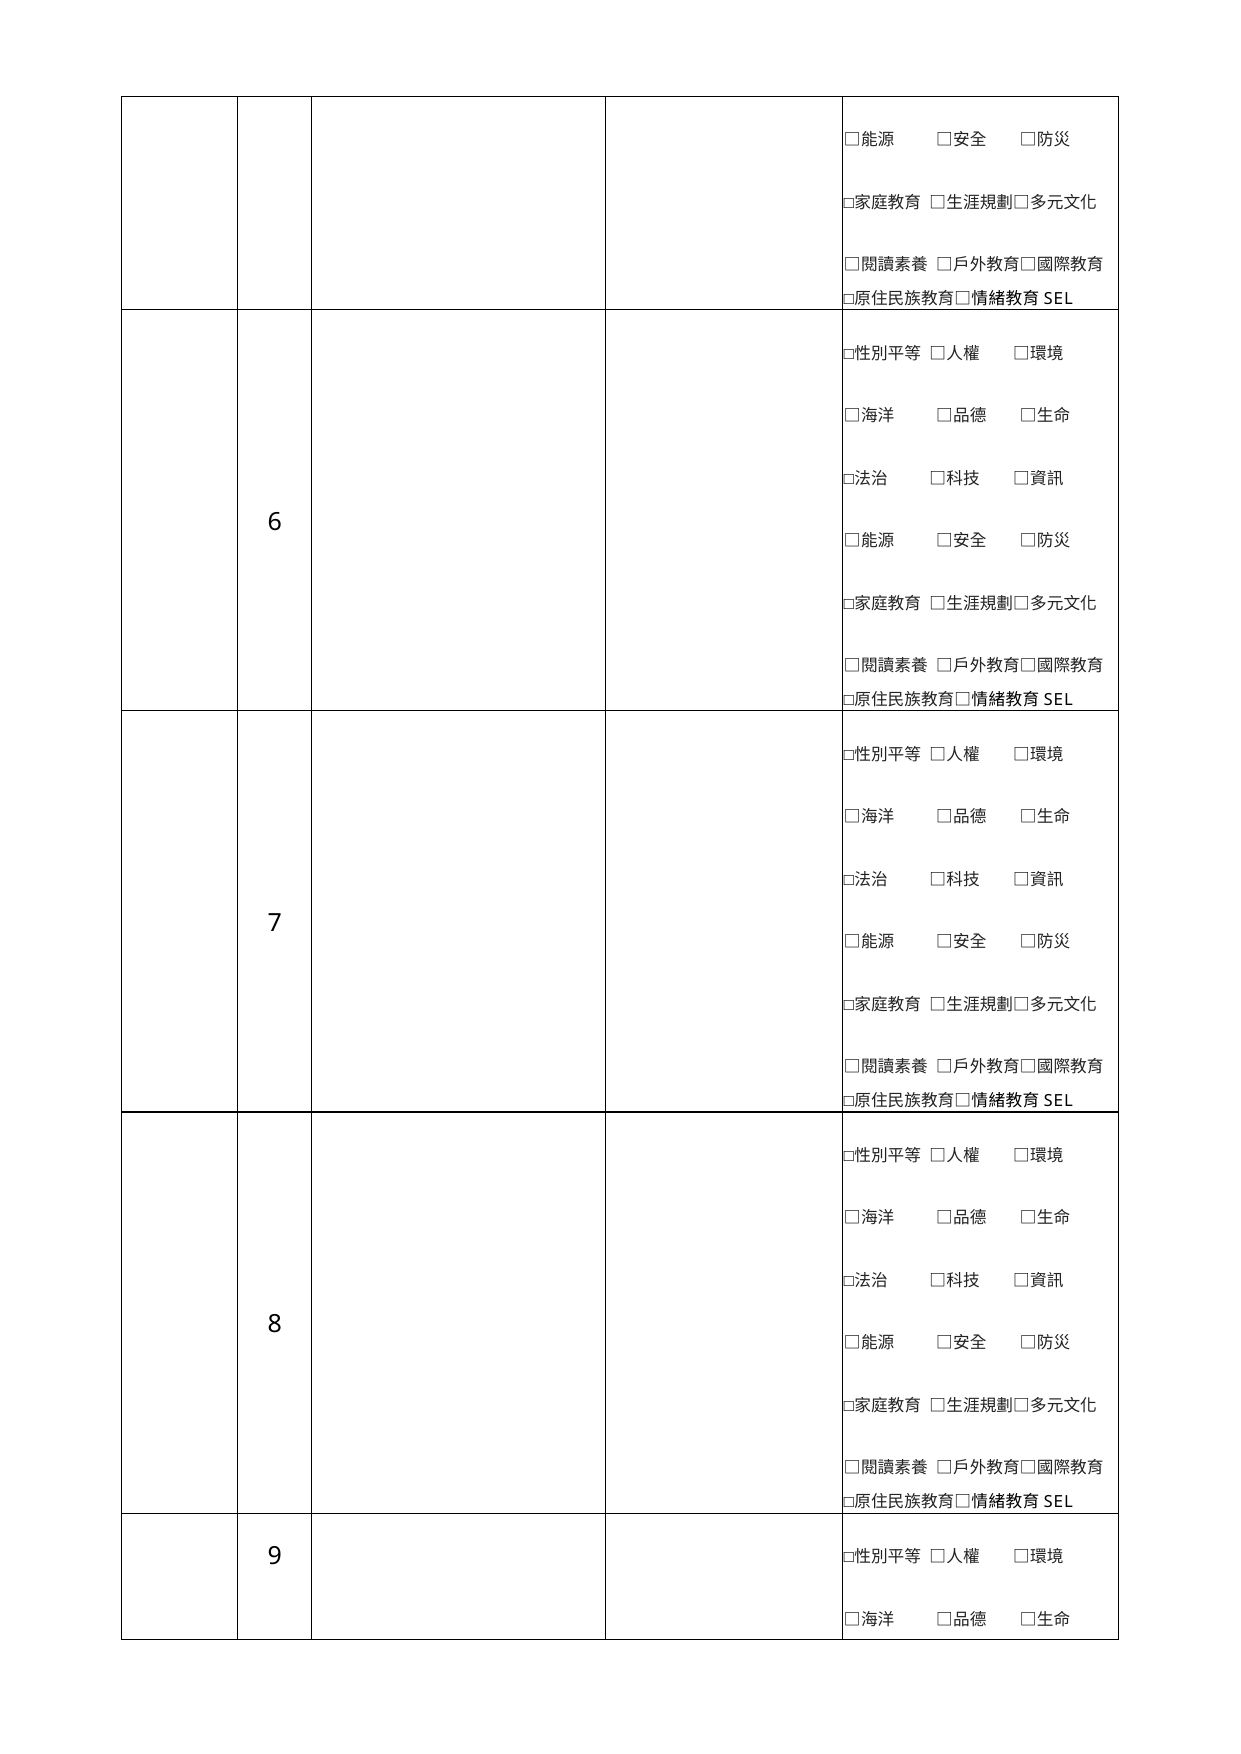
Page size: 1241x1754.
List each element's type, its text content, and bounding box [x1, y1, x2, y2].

table_cell [122, 97, 237, 309]
table_cell [312, 97, 605, 309]
table_cell 6 [238, 310, 311, 710]
table_cell □性別平等 □人權 □環境 □海洋 □品德 □生命 □法治 □科技 □資訊 □能源 □安全 □防災 □家庭教育 □生涯規劃□多元文化 □閱讀素養 □戶外教育□國際教育 □原住民族教育□情緒教育SEL [843, 1113, 1118, 1512]
table_cell [606, 711, 842, 1111]
table_cell [122, 711, 237, 1111]
table_cell [606, 1514, 842, 1638]
table_cell □性別平等 □人權 □環境 □海洋 □品德 □生命 □法治 □科技 □資訊 □能源 □安全 □防災 □家庭教育 □生涯規劃□多元文化 □閱讀素養 □戶外教育□國際教育 □原住民族教育□情緒教育SEL [843, 711, 1118, 1111]
table_cell [122, 1514, 237, 1638]
table_cell 8 [238, 1113, 311, 1512]
table_cell [312, 310, 605, 710]
table_cell [312, 1113, 605, 1512]
table_cell [606, 310, 842, 710]
table_cell 7 [238, 711, 311, 1111]
table_cell [606, 1113, 842, 1512]
table_cell □能源 □安全 □防災 □家庭教育 □生涯規劃□多元文化 □閱讀素養 □戶外教育□國際教育 □原住民族教育□情緒教育SEL [843, 97, 1118, 309]
table_cell □性別平等 □人權 □環境 □海洋 □品德 □生命 [843, 1514, 1118, 1638]
table_cell [312, 711, 605, 1111]
table_cell [312, 1514, 605, 1638]
table_cell 9 [238, 1514, 311, 1638]
table_cell [122, 310, 237, 710]
table_cell [122, 1113, 237, 1512]
table_cell [606, 97, 842, 309]
table_cell □性別平等 □人權 □環境 □海洋 □品德 □生命 □法治 □科技 □資訊 □能源 □安全 □防災 □家庭教育 □生涯規劃□多元文化 □閱讀素養 □戶外教育□國際教育 □原住民族教育□情緒教育SEL [843, 310, 1118, 710]
table_cell [238, 97, 311, 309]
